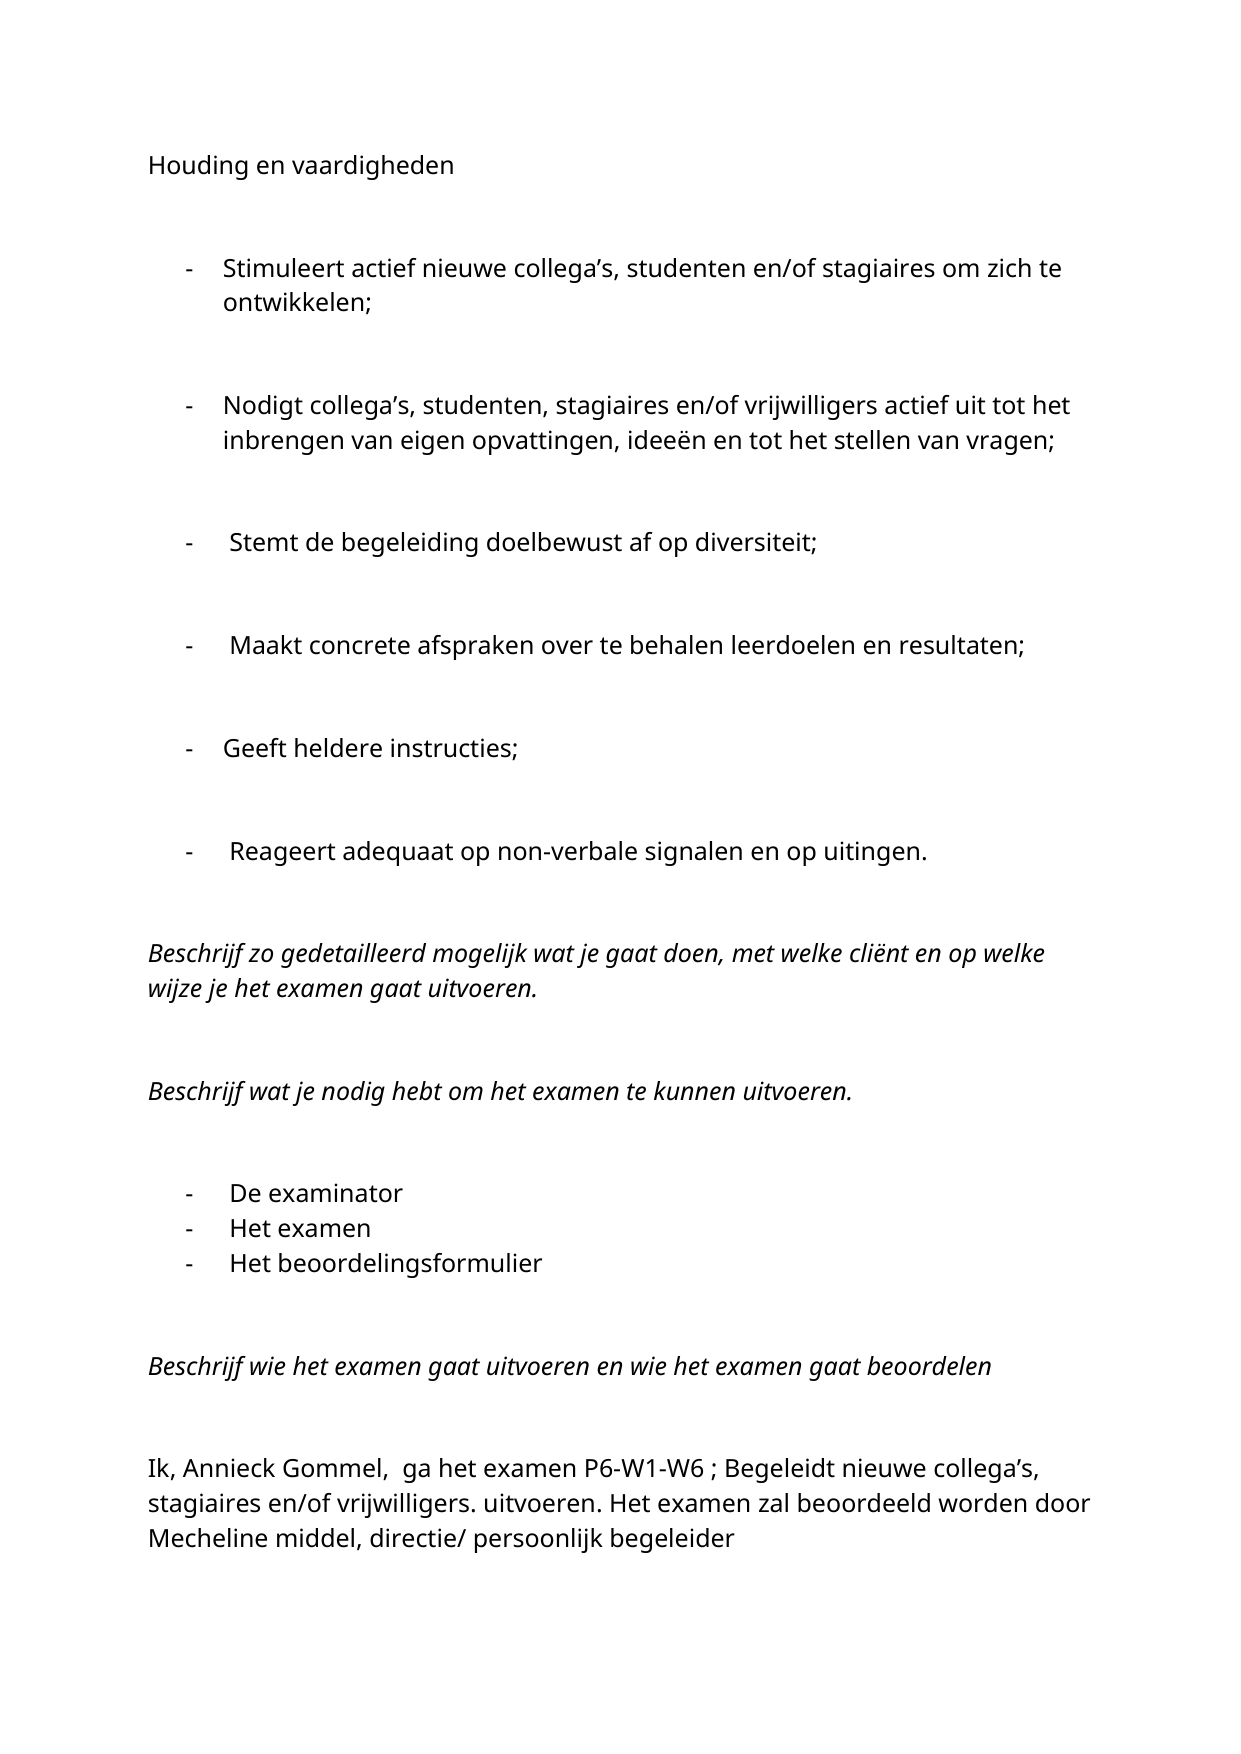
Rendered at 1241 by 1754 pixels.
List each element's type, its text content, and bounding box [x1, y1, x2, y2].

list Het beoordelingsformulier [185, 1245, 1093, 1279]
text Ik, Annieck Gommel, ga het examen P6-W1-W6 ; Begeleidt nieuwe collega’s, stagiaires en/of vrijwilligers. uitvoeren. Het examen zal beoordeeld worden door Mecheline middel, directie/ persoonlijk begeleider [148, 1451, 1093, 1554]
text Houding en vaardigheden [148, 148, 1093, 182]
list Nodigt collega’s, studenten, stagiaires en/of vrijwilligers actief uit tot het inbrengen van eigen opvattingen, ideeën en tot het stellen van vragen; [185, 388, 1093, 456]
list Maakt concrete afspraken over te behalen leerdoelen en resultaten; [185, 628, 1093, 662]
list De examinator [185, 1176, 1093, 1210]
text Beschrijf wat je nodig hebt om het examen te kunnen uitvoeren. [148, 1073, 1093, 1107]
list Reageert adequaat op non-verbale signalen en op uitingen. [185, 833, 1093, 867]
list Stemt de begeleiding doelbewust af op diversiteit; [185, 525, 1093, 559]
list Stimuleert actief nieuwe collega’s, studenten en/of stagiaires om zich te ontwikkelen; [185, 250, 1093, 319]
text Beschrijf zo gedetailleerd mogelijk wat je gaat doen, met welke cliënt en op welke wijze je het examen gaat uitvoeren. [148, 936, 1093, 1005]
text Beschrijf wie het examen gaat uitvoeren en wie het examen gaat beoordelen [148, 1348, 1093, 1382]
list Geeft heldere instructies; [185, 731, 1093, 764]
list Het examen [185, 1211, 1093, 1245]
